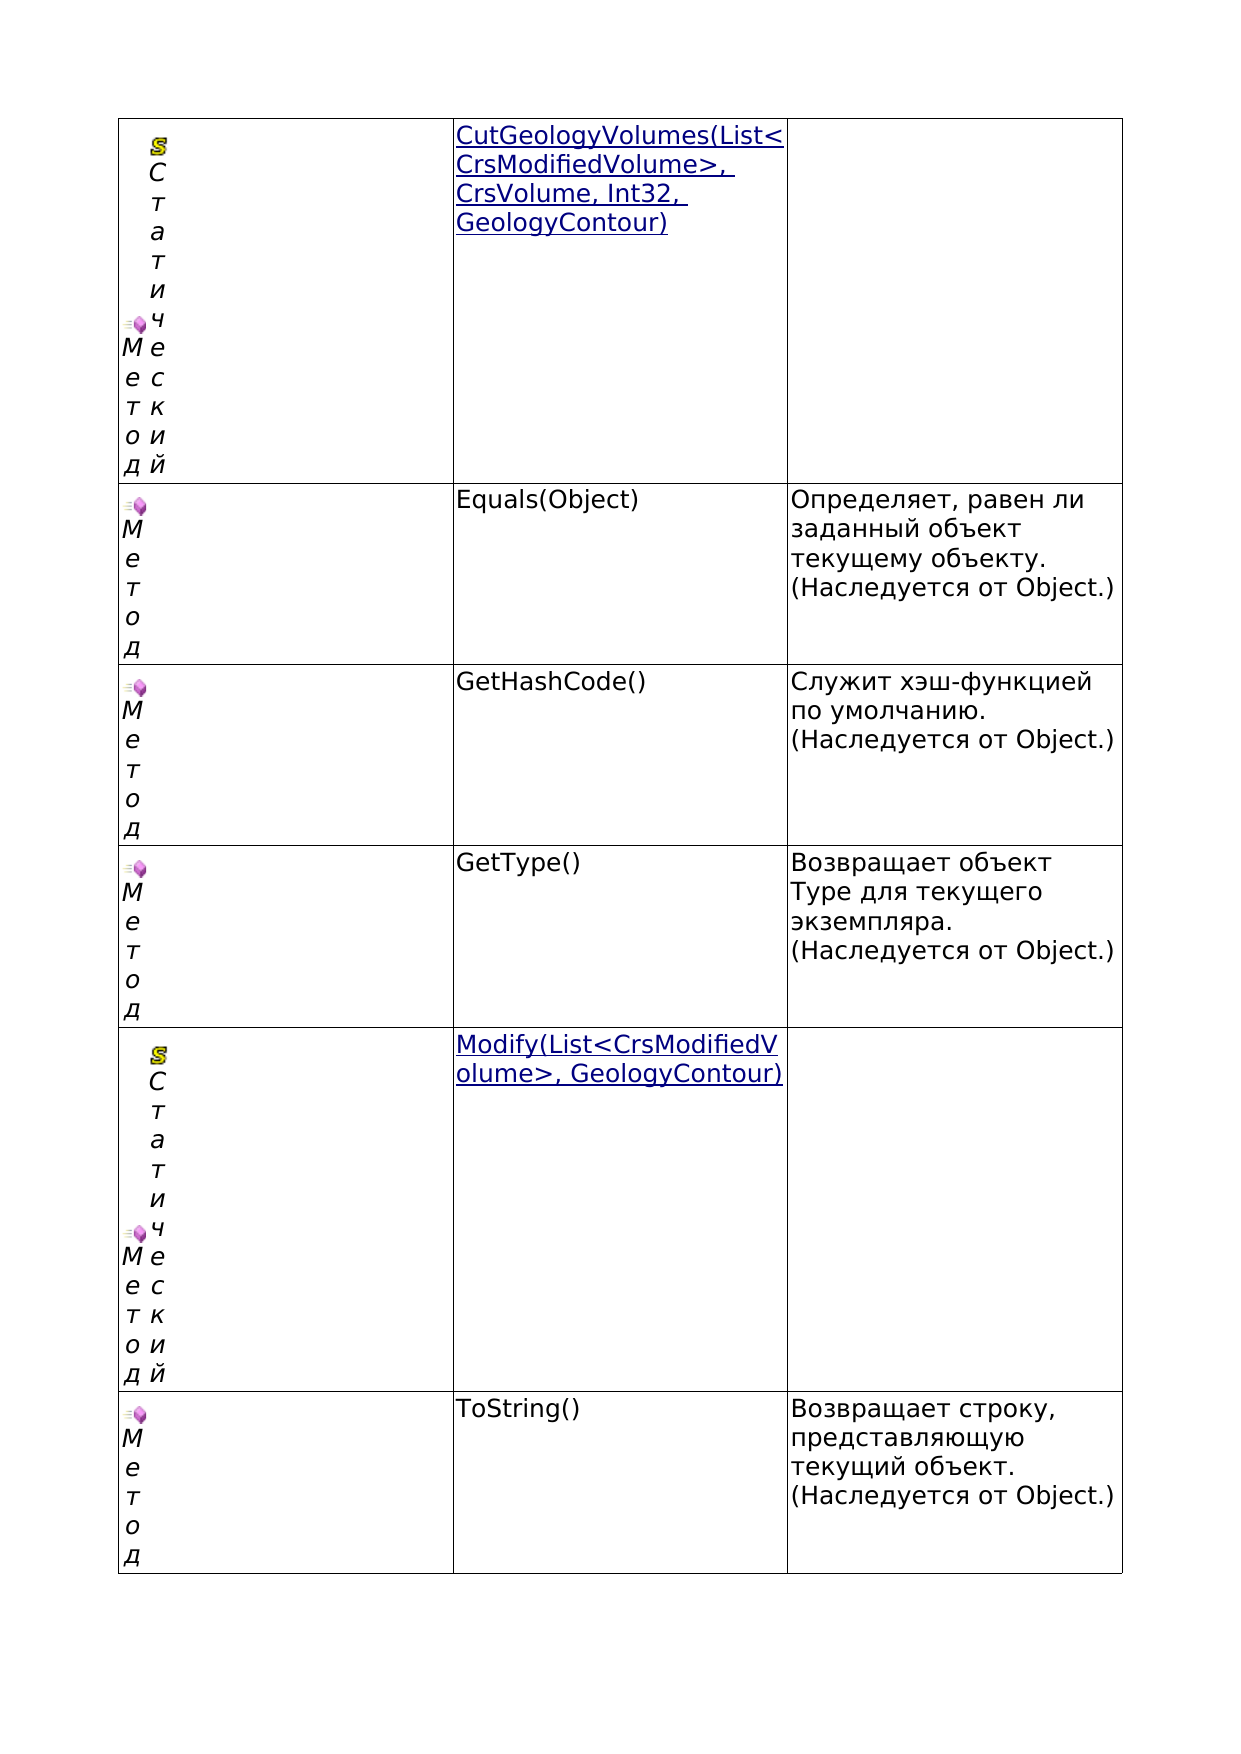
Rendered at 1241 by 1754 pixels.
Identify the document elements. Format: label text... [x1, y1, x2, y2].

table_cell Служит хэш-функцией по умолчанию. (Наследуется от Object.) [788, 665, 1122, 845]
table_cell [119, 1028, 453, 1391]
table_cell [119, 1392, 453, 1572]
table_cell Equals(Object) [454, 484, 787, 664]
picture [121, 316, 146, 334]
table_cell GetType() [454, 846, 787, 1027]
table_cell [788, 1028, 1122, 1391]
table_cell [119, 484, 453, 664]
table_cell [119, 846, 453, 1027]
picture [146, 1042, 172, 1068]
picture [121, 1225, 146, 1243]
table_cell Определяет, равен ли заданный объект текущему объекту. (Наследуется от Object.) [788, 484, 1122, 664]
picture [121, 679, 147, 697]
table_cell Возвращает строку, представляющую текущий объект. (Наследуется от Object.) [788, 1392, 1122, 1572]
table_cell [119, 665, 453, 845]
picture [121, 860, 147, 878]
table_cell [119, 119, 453, 482]
table_cell Возвращает объект Type для текущего экземпляра. (Наследуется от Object.) [788, 846, 1122, 1027]
picture [121, 1406, 147, 1424]
table_cell ToString() [454, 1392, 787, 1572]
picture [146, 133, 172, 159]
table_cell CutGeologyVolumes(List<CrsModifiedVolume>, CrsVolume, Int32, GeologyContour) [454, 119, 787, 482]
picture [121, 497, 147, 516]
table_cell [788, 119, 1122, 482]
table_cell Modify(List<CrsModifiedVolume>, GeologyContour) [454, 1028, 787, 1391]
table_cell GetHashCode() [454, 665, 787, 845]
